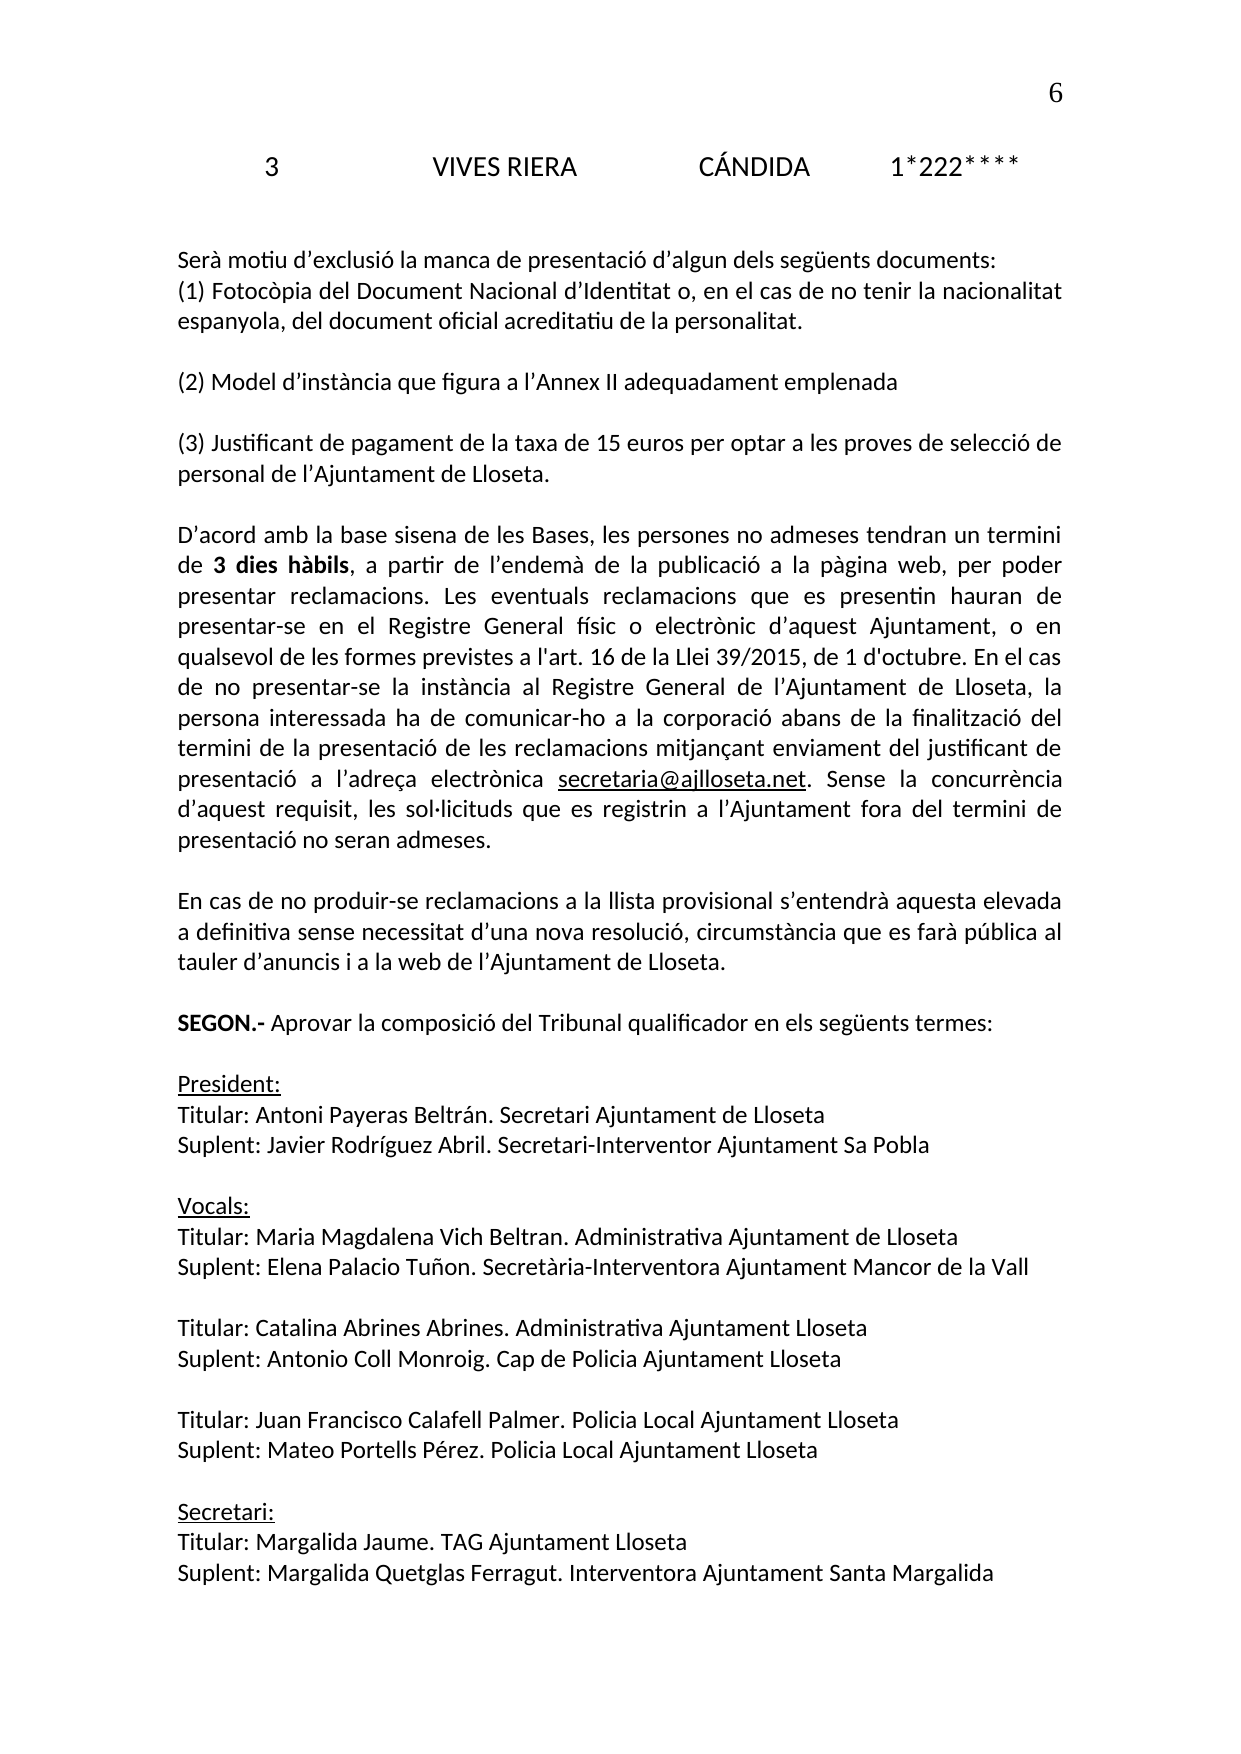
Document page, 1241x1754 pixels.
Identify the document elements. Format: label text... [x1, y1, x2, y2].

table_cell 1*222**** [871, 148, 1039, 183]
text En cas de no produir-se reclamacions a la llista provisional s’entendrà aquesta elevada a definitiva sense necessitat d’una nova resolució, circumstància que es farà pública al tauler d’anuncis i a la web de l’Ajuntament de Lloseta. [177, 885, 1063, 977]
table_cell 3 [171, 148, 372, 183]
text D’acord amb la base sisena de les Bases, les persones no admeses tendran un termini de 3 dies hàbils, a partir de l’endemà de la publicació a la pàgina web, per poder presentar reclamacions. Les eventuals reclamacions que es presentin hauran de presentar-se en el Registre General físic o electrònic d’aquest Ajuntament, o en qualsevol de les formes previstes a l'art. 16 de la Llei 39/2015, de 1 d'octubre. En el cas de no presentar-se la instància al Registre General de l’Ajuntament de Lloseta, la persona interessada ha de comunicar-ho a la corporació abans de la finalització del termini de la presentació de les reclamacions mitjançant enviament del justificant de presentació a l’adreça electrònica secretaria@ajlloseta.net. Sense la concurrència d’aquest requisit, les sol·licituds que es registrin a l’Ajuntament fora del termini de presentació no seran admeses. [177, 519, 1063, 855]
text Suplent: Mateo Portells Pérez. Policia Local Ajuntament Lloseta [177, 1434, 1063, 1465]
text President: [177, 1068, 1063, 1099]
text Vocals: [177, 1190, 1063, 1221]
text (3) Justificant de pagament de la taxa de 15 euros per optar a les proves de selecció de personal de l’Ajuntament de Lloseta. [177, 427, 1063, 488]
text Secretari: [177, 1496, 1063, 1526]
text Suplent: Javier Rodríguez Abril. Secretari-Interventor Ajuntament Sa Pobla [177, 1129, 1063, 1160]
text Serà motiu d’exclusió la manca de presentació d’algun dels següents documents: [177, 244, 1063, 275]
text Titular: Maria Magdalena Vich Beltran. Administrativa Ajuntament de Lloseta [177, 1221, 1063, 1251]
text (2) Model d’instància que figura a l’Annex II adequadament emplenada [177, 366, 1063, 397]
text Titular: Margalida Jaume. TAG Ajuntament Lloseta [177, 1526, 1063, 1557]
text Suplent: Elena Palacio Tuñon. Secretària-Interventora Ajuntament Mancor de la Vall [177, 1251, 1063, 1282]
text SEGON.- Aprovar la composició del Tribunal qualificador en els següents termes: [177, 1007, 1063, 1038]
text (1) Fotocòpia del Document Nacional d’Identitat o, en el cas de no tenir la nacionalitat espanyola, del document oficial acreditatiu de la personalitat. [177, 275, 1063, 336]
text Titular: Catalina Abrines Abrines. Administrativa Ajuntament Lloseta [177, 1312, 1063, 1343]
text Suplent: Antonio Coll Monroig. Cap de Policia Ajuntament Lloseta [177, 1343, 1063, 1373]
text Titular: Antoni Payeras Beltrán. Secretari Ajuntament de Lloseta [177, 1099, 1063, 1129]
text Titular: Juan Francisco Calafell Palmer. Policia Local Ajuntament Lloseta [177, 1404, 1063, 1434]
table_cell VIVES RIERA [372, 148, 637, 183]
table_cell CÁNDIDA [638, 148, 871, 183]
text Suplent: Margalida Quetglas Ferragut. Interventora Ajuntament Santa Margalida [177, 1557, 1063, 1587]
